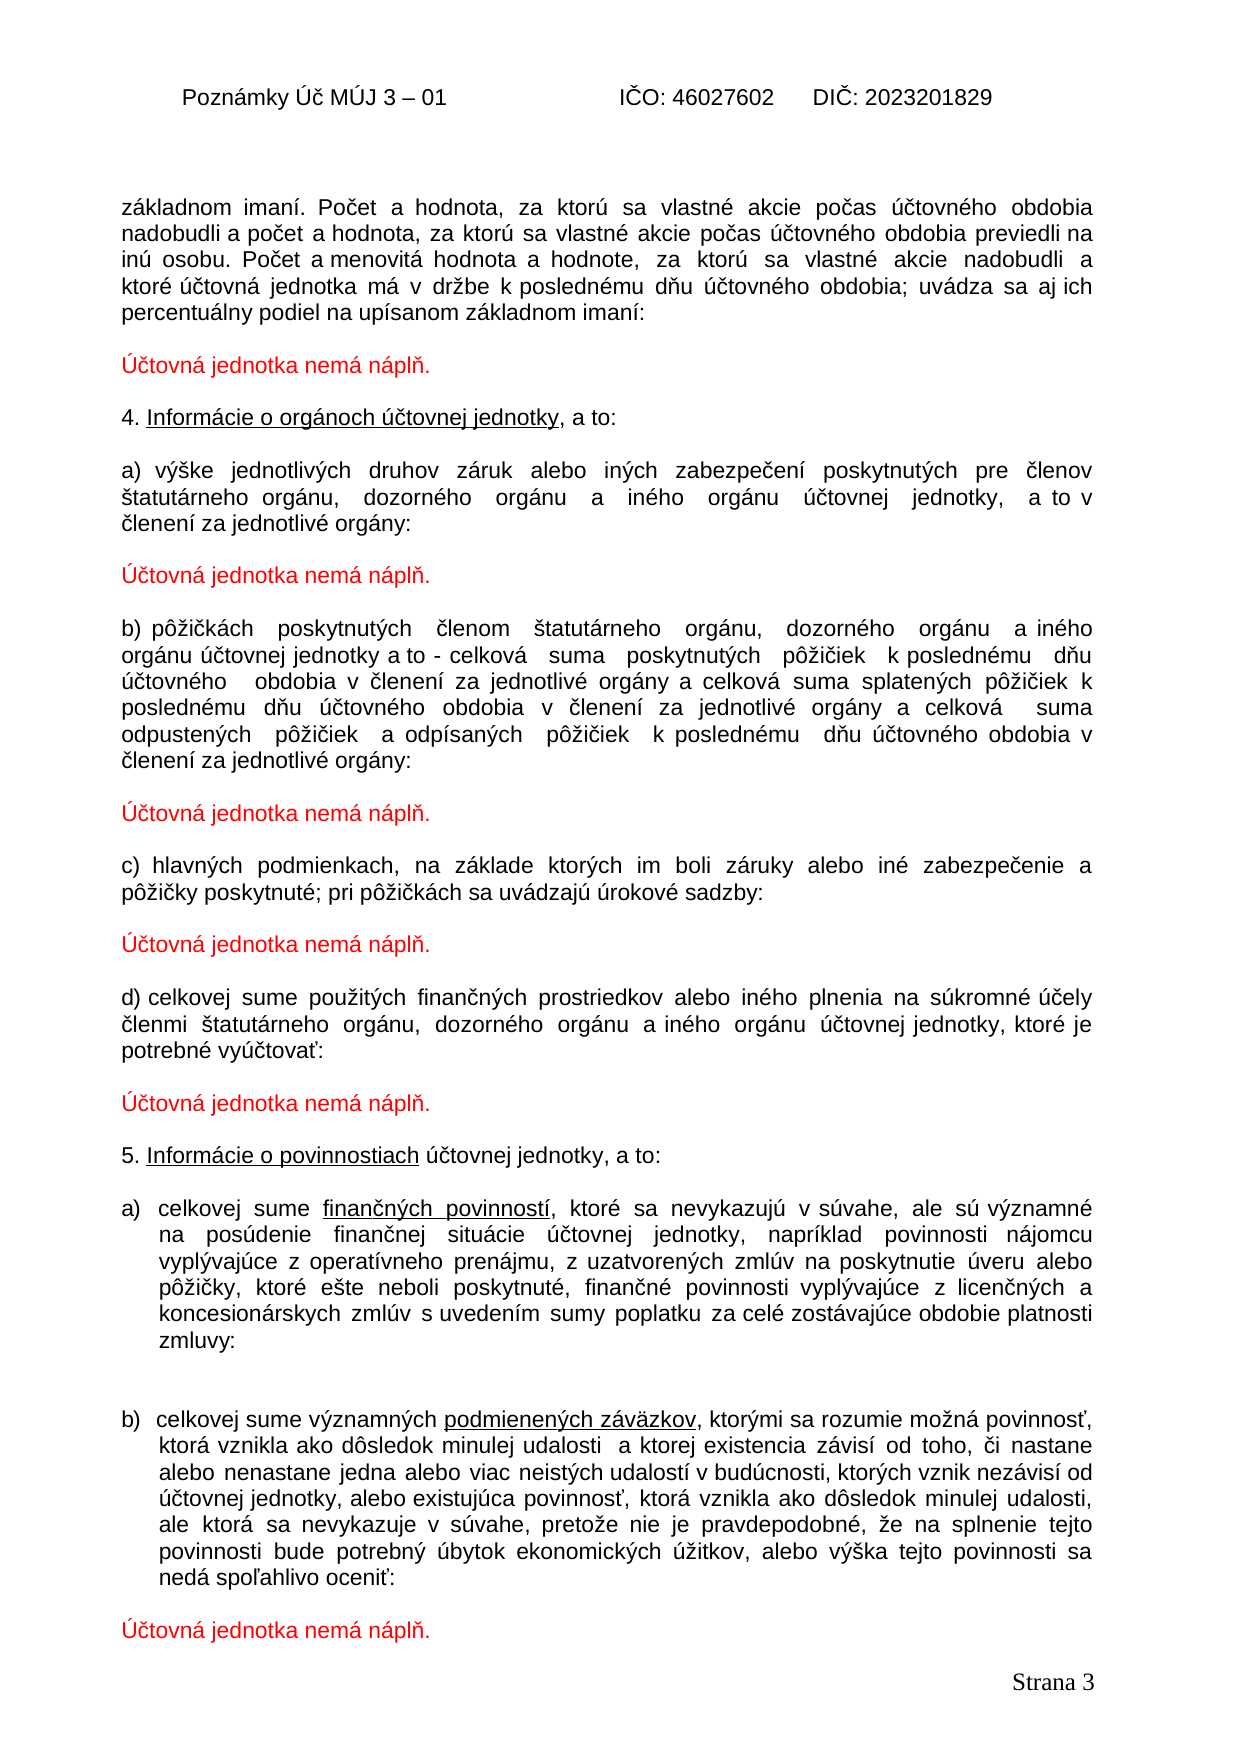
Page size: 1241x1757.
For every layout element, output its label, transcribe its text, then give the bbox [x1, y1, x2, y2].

text Účtovná jednotka nemá náplň. [121, 800, 1093, 826]
text Účtovná jednotka nemá náplň. [121, 352, 1093, 378]
text c) hlavných podmienkach, na základe ktorých im boli záruky alebo iné zabezpečenie a pôžičky poskytnuté; pri pôžičkách sa uvádzajú úrokové sadzby: [121, 852, 1093, 905]
text a) výške jednotlivých druhov záruk alebo iných zabezpečení poskytnutých pre členov štatutárneho orgánu, dozorného orgánu a iného orgánu účtovnej jednotky, a to v členení za jednotlivé orgány: [121, 457, 1093, 536]
text Účtovná jednotka nemá náplň. [121, 1617, 1093, 1643]
list celkovej sume finančných povinností, ktoré sa nevykazujú v súvahe, ale sú významné na posúdenie finančnej situácie účtovnej jednotky, napríklad povinnosti nájomcu vyplývajúce z operatívneho prenájmu, z uzatvorených zmlúv na poskytnutie úveru alebo pôžičky, ktoré ešte neboli poskytnuté, finančné povinnosti vyplývajúce z licenčných a koncesionárskych zmlúv s uvedením sumy poplatku za celé zostávajúce obdobie platnosti zmluvy: [121, 1195, 1093, 1353]
text b) pôžičkách poskytnutých členom štatutárneho orgánu, dozorného orgánu a iného orgánu účtovnej jednotky a to - celková suma poskytnutých pôžičiek k poslednému dňu účtovného obdobia v členení za jednotlivé orgány a celková suma splatených pôžičiek k poslednému dňu účtovného obdobia v členení za jednotlivé orgány a celková suma odpustených pôžičiek a odpísaných pôžičiek k poslednému dňu účtovného obdobia v členení za jednotlivé orgány: [121, 615, 1093, 773]
text základnom imaní. Počet a hodnota, za ktorú sa vlastné akcie počas účtovného obdobia nadobudli a počet a hodnota, za ktorú sa vlastné akcie počas účtovného obdobia previedli na inú osobu. Počet a menovitá hodnota a hodnote, za ktorú sa vlastné akcie nadobudli a ktoré účtovná jednotka má v držbe k poslednému dňu účtovného obdobia; uvádza sa aj ich percentuálny podiel na upísanom základnom imaní: [121, 193, 1093, 325]
text d) celkovej sume použitých finančných prostriedkov alebo iného plnenia na súkromné účely členmi štatutárneho orgánu, dozorného orgánu a iného orgánu účtovnej jednotky, ktoré je potrebné vyúčtovať: [121, 984, 1093, 1063]
text Účtovná jednotka nemá náplň. [121, 1089, 1093, 1116]
text 5. Informácie o povinnostiach účtovnej jednotky, a to: [121, 1142, 1093, 1169]
list celkovej sume významných podmienených záväzkov, ktorými sa rozumie možná povinnosť, ktorá vznikla ako dôsledok minulej udalosti a ktorej existencia závisí od toho, či nastane alebo nenastane jedna alebo viac neistých udalostí v budúcnosti, ktorých vznik nezávisí od účtovnej jednotky, alebo existujúca povinnosť, ktorá vznikla ako dôsledok minulej udalosti, ale ktorá sa nevykazuje v súvahe, pretože nie je pravdepodobné, že na splnenie tejto povinnosti bude potrebný úbytok ekonomických úžitkov, alebo výška tejto povinnosti sa nedá spoľahlivo oceniť: [121, 1406, 1093, 1590]
text 4. Informácie o orgánoch účtovnej jednotky, a to: [121, 404, 1093, 431]
text Účtovná jednotka nemá náplň. [121, 931, 1093, 958]
text Účtovná jednotka nemá náplň. [121, 562, 1093, 589]
